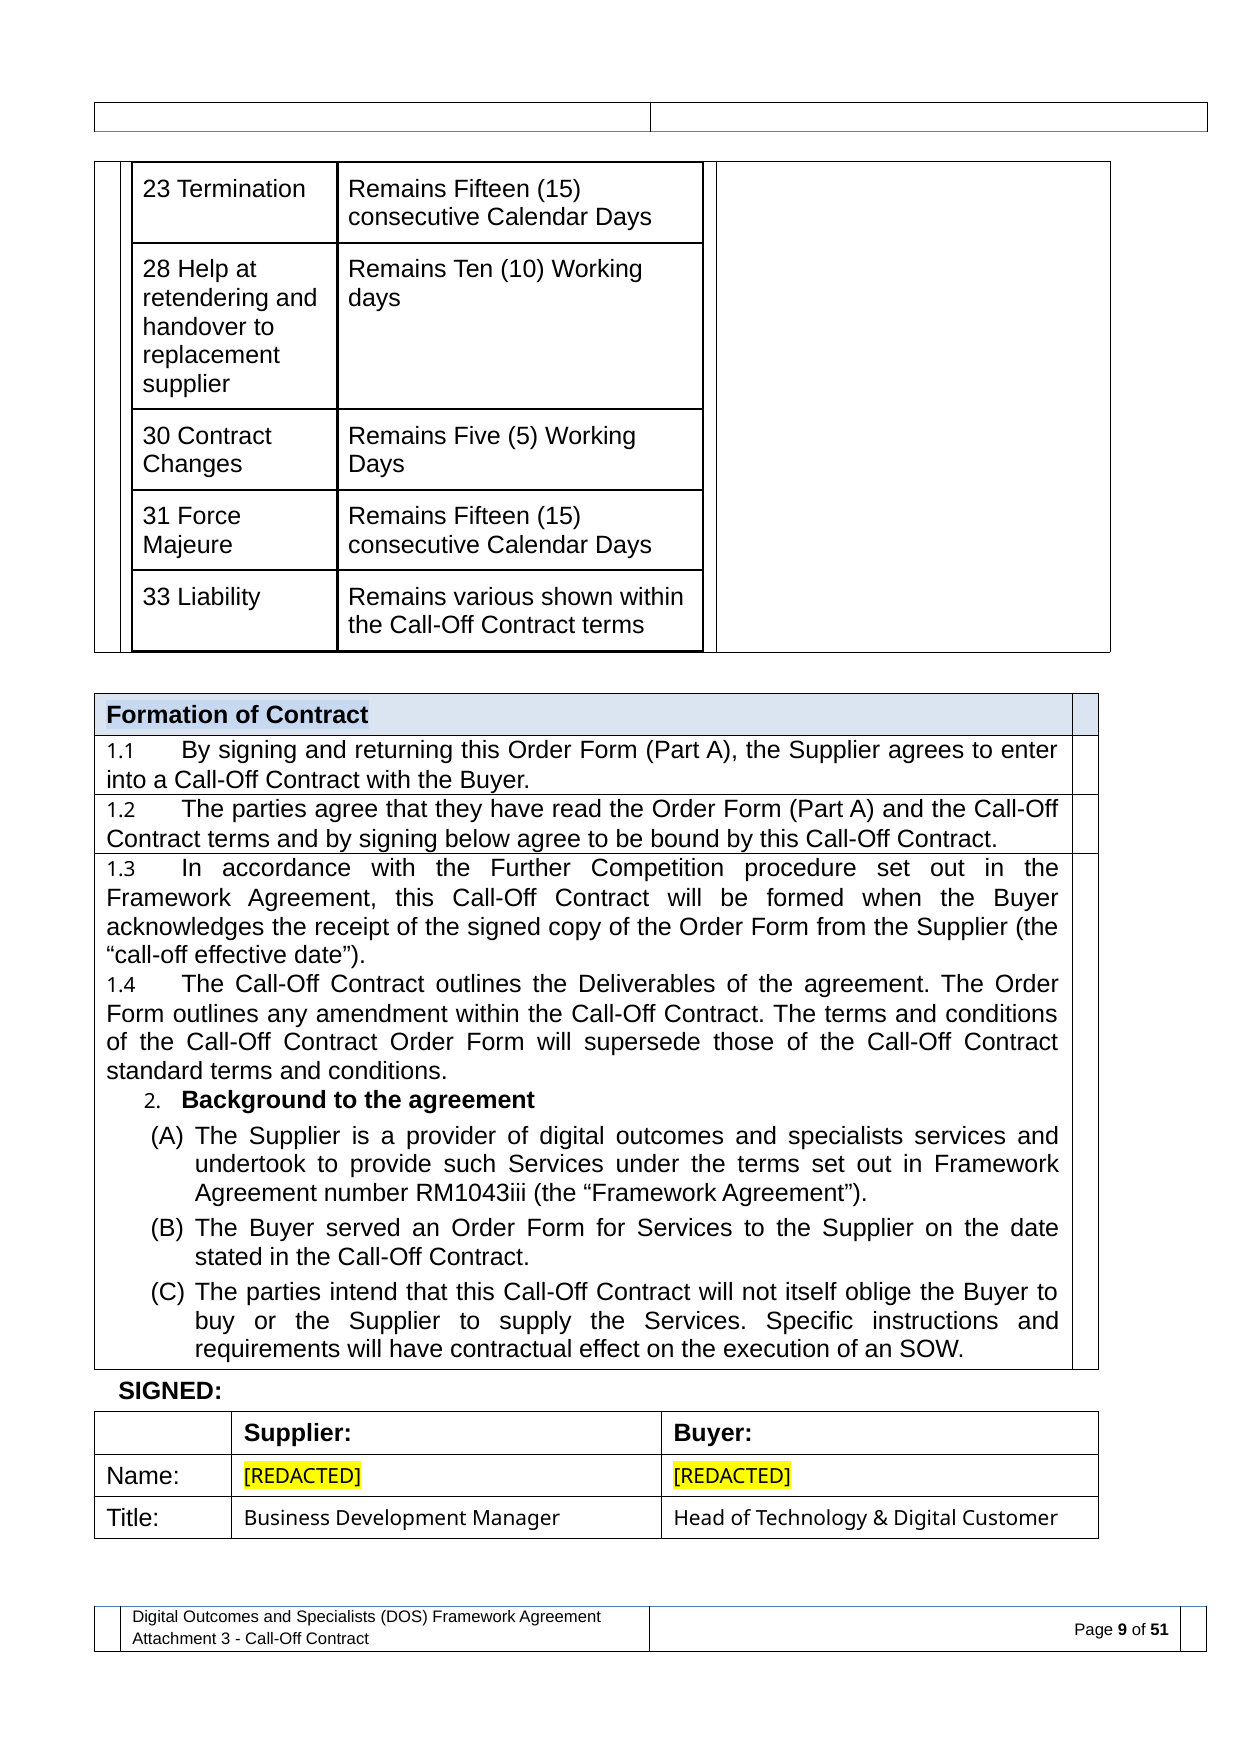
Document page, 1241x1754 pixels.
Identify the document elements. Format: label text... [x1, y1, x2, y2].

table_cell [121, 162, 131, 652]
table_cell [1073, 854, 1098, 1369]
table_cell [95, 162, 120, 652]
table_cell The parties agree that they have read the Order Form (Part A) and the Call-Off Contract terms and by signing below agree to be bound by this Call-Off Contract. [95, 795, 1072, 853]
table_cell Remains Fifteen (15) consecutive Calendar Days [339, 163, 702, 242]
table_cell [1073, 736, 1098, 794]
table_header Supplier: [232, 1412, 661, 1453]
table_header Buyer: [662, 1412, 1098, 1453]
table_header [1073, 694, 1098, 735]
table_cell In accordance with the Further Competition procedure set out in the Framework Agreement, this Call-Off Contract will be formed when the Buyer acknowledges the receipt of the signed copy of the Order Form from the Supplier (the “call-off effective date”). The Call-Off Contract outlines the Deliverables of the agreement. The Order Form outlines any amendment within the Call-Off Contract. The terms and conditions of the Call-Off Contract Order Form will supersede those of the Call-Off Contract standard terms and conditions. Background to the agreement (A) The Supplier is a provider of digital outcomes and specialists services and undertook to provide such Services under the terms set out in Framework Agreement number RM1043iii (the “Framework Agreement”). (B) The Buyer served an Order Form for Services to the Supplier on the date stated in the Call-Off Contract. (C) The parties intend that this Call-Off Contract will not itself oblige the Buyer to buy or the Supplier to supply the Services. Specific instructions and requirements will have contractual effect on the execution of an SOW. [95, 854, 1072, 1369]
table_cell [REDACTED] [232, 1455, 661, 1496]
table_cell Remains various shown within the Call-Off Contract terms [339, 571, 702, 649]
table_cell Name: [95, 1455, 231, 1496]
table_cell Title: [95, 1497, 231, 1538]
text SIGNED: [118, 1376, 1122, 1405]
table_cell 28 Help at retendering and handover to replacement supplier [133, 244, 336, 408]
table_cell [717, 162, 1110, 652]
table_cell Remains Five (5) Working Days [339, 410, 702, 489]
table_cell By signing and returning this Order Form (Part A), the Supplier agrees to enter into a Call-Off Contract with the Buyer. [95, 736, 1072, 794]
table_cell Remains Ten (10) Working days [339, 244, 702, 408]
table_cell 31 Force Majeure [133, 491, 336, 569]
table_cell 23 Termination [133, 163, 336, 242]
table_cell Head of Technology & Digital Customer [662, 1497, 1098, 1538]
table_header [95, 1412, 231, 1453]
table_header Formation of Contract [95, 694, 1072, 735]
table_cell Business Development Manager [232, 1497, 661, 1538]
table_cell [1073, 795, 1098, 853]
table_cell 33 Liability [133, 571, 336, 649]
table_cell Remains Fifteen (15) consecutive Calendar Days [339, 491, 702, 569]
table_cell [704, 162, 716, 652]
table_cell [REDACTED] [662, 1455, 1098, 1496]
table_cell 30 Contract Changes [133, 410, 336, 489]
